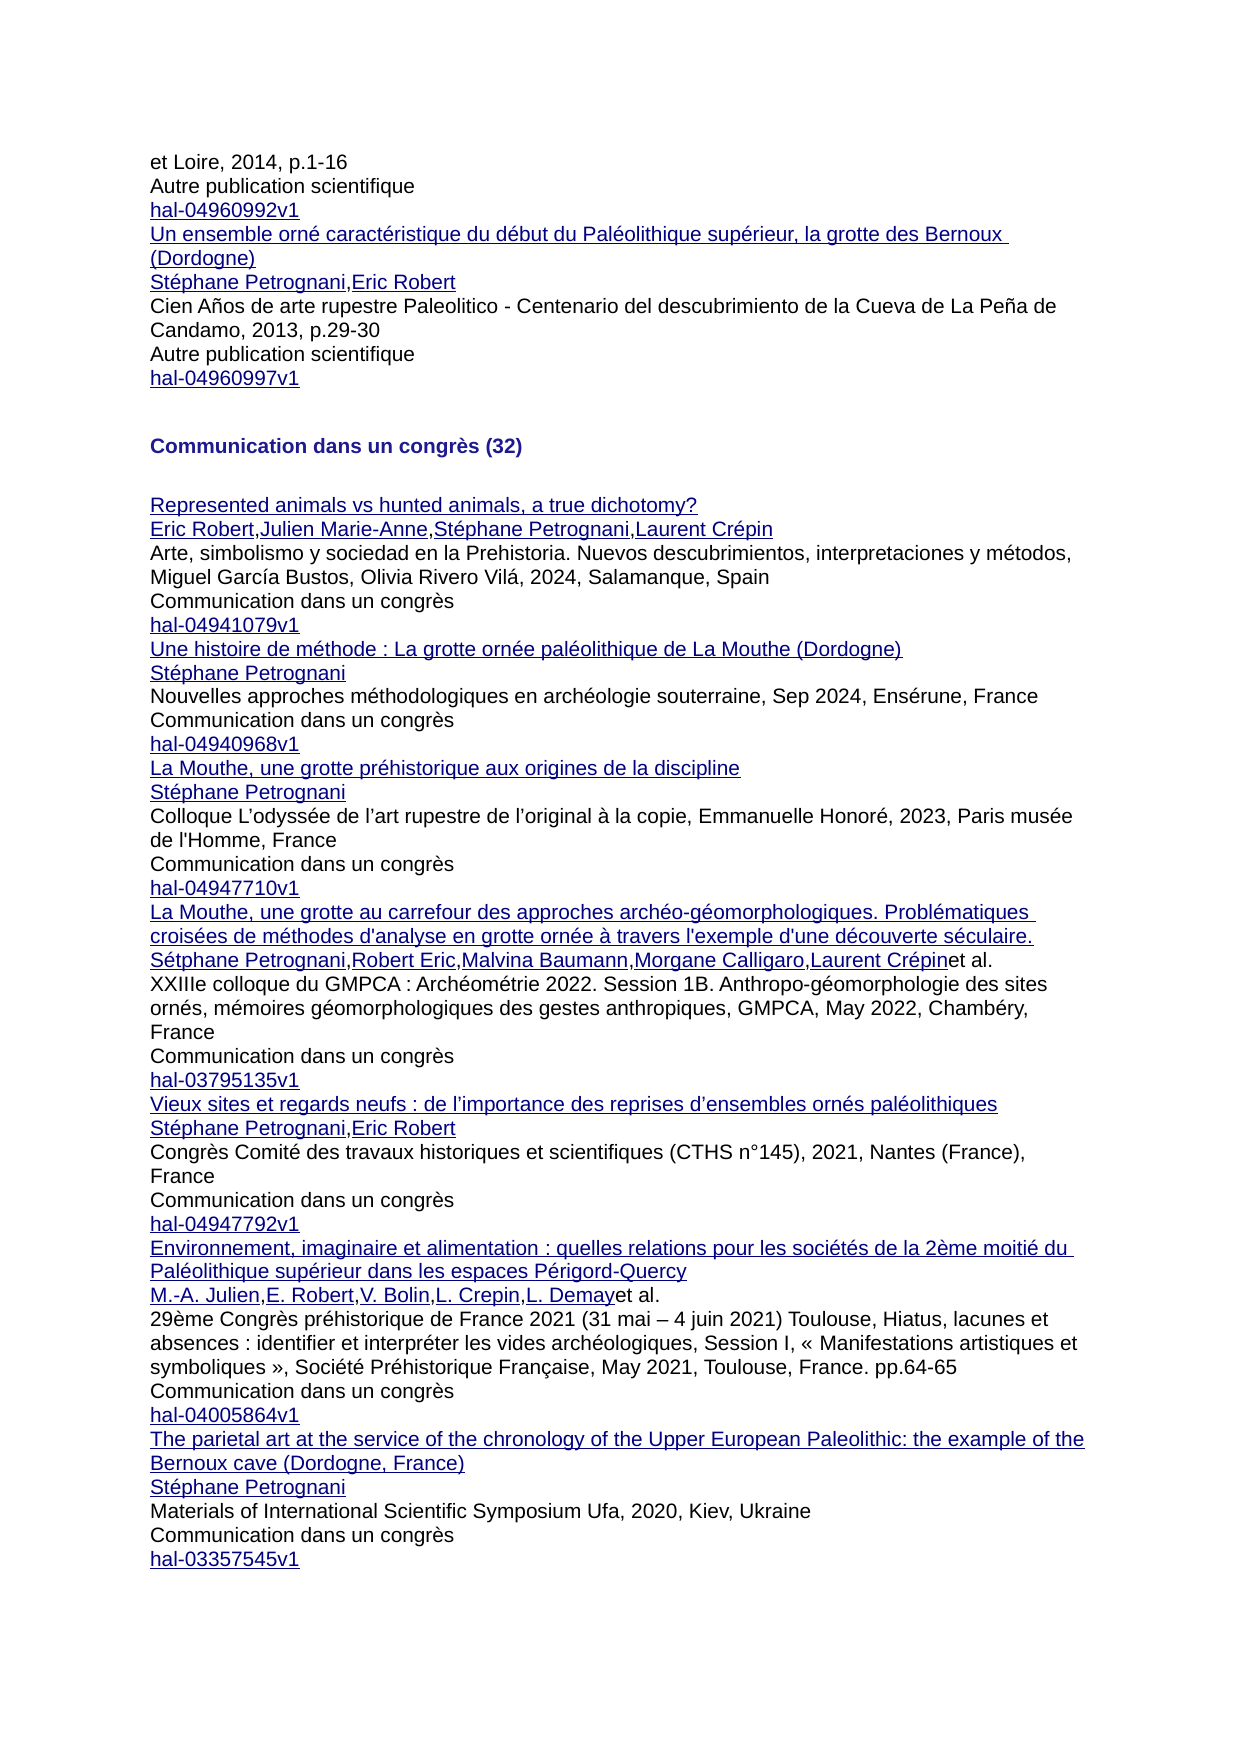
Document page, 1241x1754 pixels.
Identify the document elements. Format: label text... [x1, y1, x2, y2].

table_cell Une histoire de méthode : La grotte ornée paléolithique de La Mouthe (Dordogne) Stéphane Petrognani Nouvelles approches méthodologiques en archéologie souterraine, Sep 2024, Ensérune, France Communication dans un congrès hal-04940968v1 [150, 636, 1090, 756]
table_cell La Mouthe, une grotte au carrefour des approches archéo-géomorphologiques. Problématiques croisées de méthodes d'analyse en grotte ornée à travers l'exemple d'une découverte séculaire. Sétphane Petrognani,Robert Eric,Malvina Baumann,Morgane Calligaro,Laurent Crépinet al. XXIIIe colloque du GMPCA : Archéométrie 2022. Session 1B. Anthropo-géomorphologie des sites ornés, mémoires géomorphologiques des gestes anthropiques, GMPCA, May 2022, Chambéry, France Communication dans un congrès hal-03795135v1 [150, 900, 1090, 1092]
table_cell Environnement, imaginaire et alimentation : quelles relations pour les sociétés de la 2ème moitié du Paléolithique supérieur dans les espaces Périgord-Quercy M.-A. Julien,E. Robert,V. Bolin,L. Crepin,L. Demayet al. 29ème Congrès préhistorique de France 2021 (31 mai – 4 juin 2021) Toulouse, Hiatus, lacunes et absences : identifier et interpréter les vides archéologiques, Session I, « Manifestations artistiques et symboliques », Société Préhistorique Française, May 2021, Toulouse, France. pp.64-65 Communication dans un congrès hal-04005864v1 [150, 1235, 1090, 1427]
table_cell Un ensemble orné caractéristique du début du Paléolithique supérieur, la grotte des Bernoux (Dordogne) Stéphane Petrognani,Eric Robert Cien Años de arte rupestre Paleolitico - Centenario del descubrimiento de la Cueva de La Peña de Candamo, 2013, p.29-30 Autre publication scientifique hal-04960997v1 [150, 222, 1090, 389]
subtitle Communication dans un congrès (32) [150, 434, 1090, 458]
table_cell Vieux sites et regards neufs : de l’importance des reprises d’ensembles ornés paléolithiques Stéphane Petrognani,Eric Robert Congrès Comité des travaux historiques et scientifiques (CTHS n°145), 2021, Nantes (France), France Communication dans un congrès hal-04947792v1 [150, 1092, 1090, 1235]
table_cell The parietal art at the service of the chronology of the Upper European Paleolithic: the example of the Bernoux cave (Dordogne, France) Stéphane Petrognani Materials of International Scientific Symposium Ufa, 2020, Kiev, Ukraine Communication dans un congrès hal-03357545v1 [150, 1427, 1090, 1571]
table_cell et Loire, 2014, p.1-16 Autre publication scientifique hal-04960992v1 [150, 150, 1090, 222]
table_cell La Mouthe, une grotte préhistorique aux origines de la discipline Stéphane Petrognani Colloque L’odyssée de l’art rupestre de l’original à la copie, Emmanuelle Honoré, 2023, Paris musée de l'Homme, France Communication dans un congrès hal-04947710v1 [150, 756, 1090, 900]
table_header Represented animals vs hunted animals, a true dichotomy? Eric Robert,Julien Marie-Anne,Stéphane Petrognani,Laurent Crépin Arte, simbolismo y sociedad en la Prehistoria. Nuevos descubrimientos, interpretaciones y métodos, Miguel García Bustos, Olivia Rivero Vilá, 2024, Salamanque, Spain Communication dans un congrès hal-04941079v1 [150, 493, 1090, 636]
